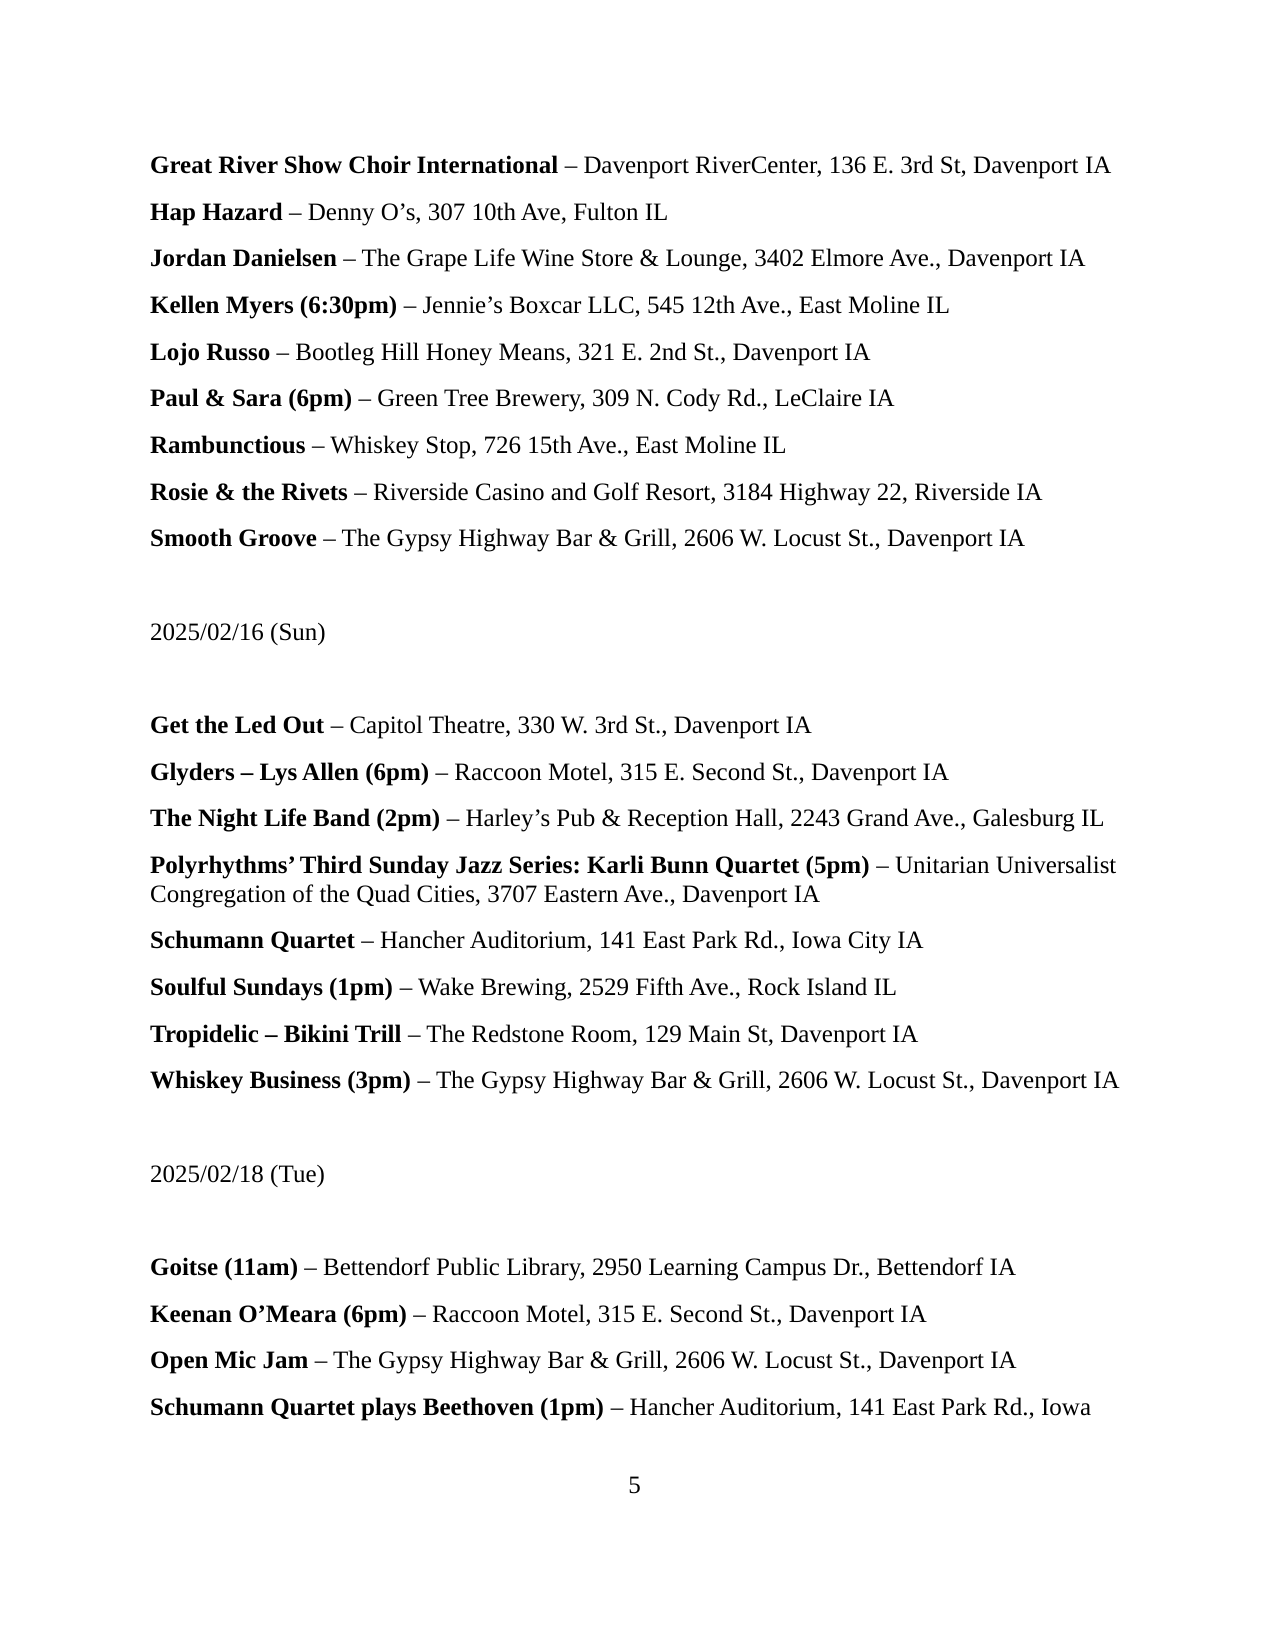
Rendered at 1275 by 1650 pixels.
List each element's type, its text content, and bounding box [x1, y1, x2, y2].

text Schumann Quartet – Hancher Auditorium, 141 East Park Rd., Iowa City IA [150, 925, 1125, 954]
text Paul & Sara (6pm) – Green Tree Brewery, 309 N. Cody Rd., LeClaire IA [150, 383, 1125, 412]
text 2025/02/16 (Sun) [150, 617, 1125, 645]
text Open Mic Jam – The Gypsy Highway Bar & Grill, 2606 W. Locust St., Davenport IA [150, 1345, 1125, 1374]
text Lojo Russo – Bootleg Hill Honey Means, 321 E. 2nd St., Davenport IA [150, 337, 1125, 365]
text Rosie & the Rivets – Riverside Casino and Golf Resort, 3184 Highway 22, Riverside IA [150, 477, 1125, 505]
text Polyrhythms’ Third Sunday Jazz Series: Karli Bunn Quartet (5pm) – Unitarian Universalist Congregation of the Quad Cities, 3707 Eastern Ave., Davenport IA [150, 850, 1125, 907]
text Kellen Myers (6:30pm) – Jennie’s Boxcar LLC, 545 12th Ave., East Moline IL [150, 290, 1125, 319]
text Get the Led Out – Capitol Theatre, 330 W. 3rd St., Davenport IA [150, 710, 1125, 739]
text Jordan Danielsen – The Grape Life Wine Store & Lounge, 3402 Elmore Ave., Davenport IA [150, 243, 1125, 272]
text Keenan O’Meara (6pm) – Raccoon Motel, 315 E. Second St., Davenport IA [150, 1299, 1125, 1327]
text Goitse (11am) – Bettendorf Public Library, 2950 Learning Campus Dr., Bettendorf IA [150, 1252, 1125, 1281]
text Glyders – Lys Allen (6pm) – Raccoon Motel, 315 E. Second St., Davenport IA [150, 757, 1125, 785]
text Schumann Quartet plays Beethoven (1pm) – Hancher Auditorium, 141 East Park Rd., Iowa [150, 1392, 1125, 1421]
text Tropidelic – Bikini Trill – The Redstone Room, 129 Main St, Davenport IA [150, 1019, 1125, 1047]
text Hap Hazard – Denny O’s, 307 10th Ave, Fulton IL [150, 197, 1125, 225]
text Whiskey Business (3pm) – The Gypsy Highway Bar & Grill, 2606 W. Locust St., Davenport IA [150, 1065, 1125, 1094]
text Great River Show Choir International – Davenport RiverCenter, 136 E. 3rd St, Davenport IA [150, 150, 1125, 179]
text Soulful Sundays (1pm) – Wake Brewing, 2529 Fifth Ave., Rock Island IL [150, 972, 1125, 1001]
text The Night Life Band (2pm) – Harley’s Pub & Reception Hall, 2243 Grand Ave., Galesburg IL [150, 803, 1125, 832]
text Rambunctious – Whiskey Stop, 726 15th Ave., East Moline IL [150, 430, 1125, 459]
text Smooth Groove – The Gypsy Highway Bar & Grill, 2606 W. Locust St., Davenport IA [150, 523, 1125, 552]
text 2025/02/18 (Tue) [150, 1159, 1125, 1187]
